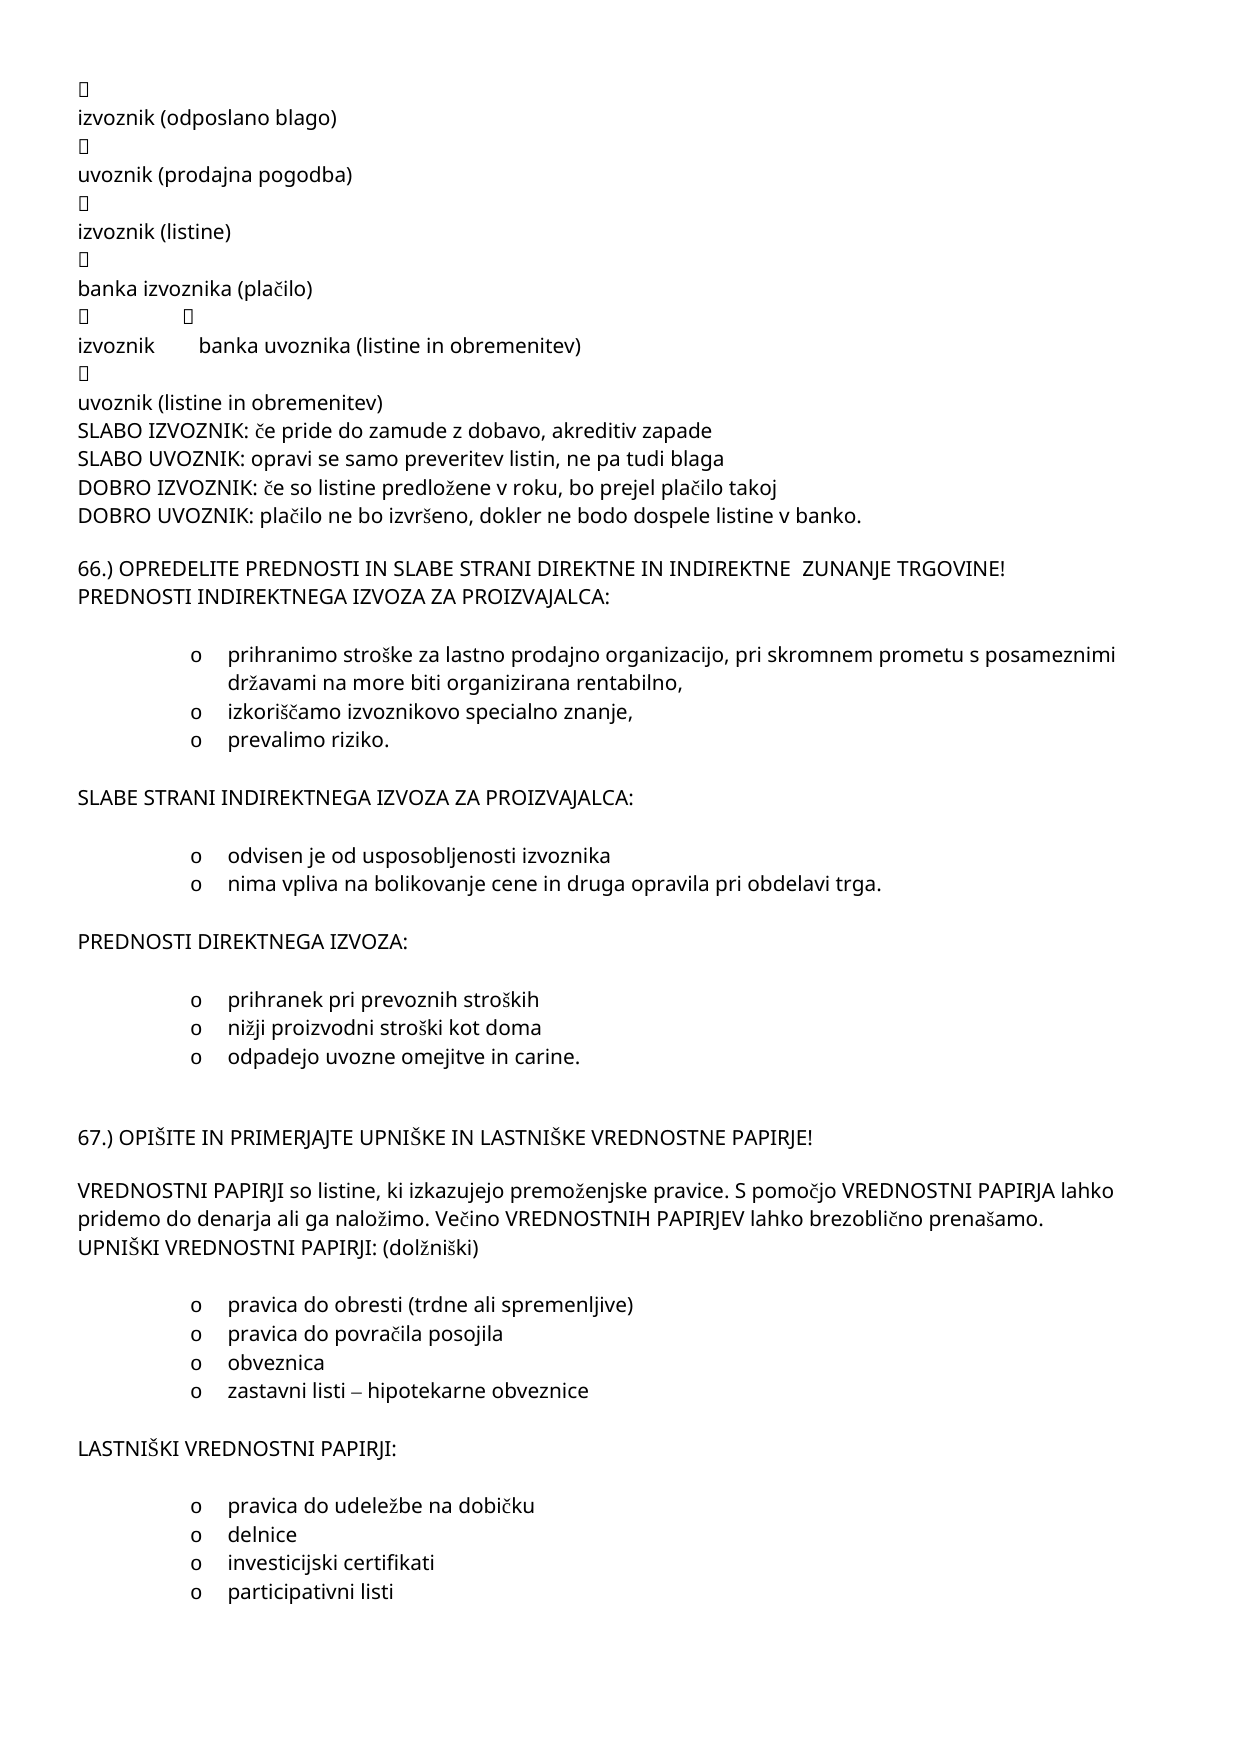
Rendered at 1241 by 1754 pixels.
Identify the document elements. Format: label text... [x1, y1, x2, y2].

list pravica do povračila posojila [190, 1319, 1169, 1348]
text SLABO UVOZNIK: opravi se samo preveritev listin, ne pa tudi blaga [77, 444, 1169, 473]
list nižji proizvodni stroški kot doma [190, 1013, 1169, 1042]
text 66.) OPREDELITE PREDNOSTI IN SLABE STRANI DIREKTNE IN INDIREKTNE ZUNANJE TRGOVINE! [77, 554, 1169, 582]
text  [77, 189, 1169, 217]
text SLABE STRANI INDIREKTNEGA IZVOZA ZA PROIZVAJALCA: [77, 783, 1169, 812]
text  [77, 246, 1169, 274]
text  [77, 75, 1169, 103]
text SLABO IZVOZNIK: če pride do zamude z dobavo, akreditiv zapade [77, 416, 1169, 444]
text UPNIŠKI VREDNOSTNI PAPIRJI: (dolžniški) [77, 1233, 1169, 1261]
list odvisen je od usposobljenosti izvoznika [190, 841, 1169, 869]
text 67.) OPIŠITE IN PRIMERJAJTE UPNIŠKE IN LASTNIŠKE VREDNOSTNE PAPIRJE! [77, 1123, 1169, 1152]
text LASTNIŠKI VREDNOSTNI PAPIRJI: [77, 1434, 1169, 1462]
list izkoriščamo izvoznikovo specialno znanje, [190, 697, 1169, 726]
list obveznica [190, 1348, 1169, 1376]
list pravica do udeležbe na dobičku [190, 1491, 1169, 1520]
list prihranimo stroške za lastno prodajno organizacijo, pri skromnem prometu s posameznimi državami na more biti organizirana rentabilno, [190, 640, 1169, 697]
text DOBRO IZVOZNIK: če so listine predložene v roku, bo prejel plačilo takoj [77, 473, 1169, 501]
text   [77, 302, 1169, 331]
text  [77, 359, 1169, 388]
text izvoznik (listine) [77, 217, 1169, 246]
list zastavni listi – hipotekarne obveznice [190, 1376, 1169, 1405]
list pravica do obresti (trdne ali spremenljive) [190, 1291, 1169, 1319]
list delnice [190, 1520, 1169, 1548]
text  [77, 132, 1169, 160]
text PREDNOSTI DIREKTNEGA IZVOZA: [77, 927, 1169, 956]
text VREDNOSTNI PAPIRJI so listine, ki izkazujejo premoženjske pravice. S pomočjo VREDNOSTNI PAPIRJA lahko pridemo do denarja ali ga naložimo. Večino VREDNOSTNIH PAPIRJEV lahko brezoblično prenašamo. [77, 1176, 1169, 1233]
text banka izvoznika (plačilo) [77, 274, 1169, 302]
list odpadejo uvozne omejitve in carine. [190, 1042, 1169, 1094]
list nima vpliva na bolikovanje cene in druga opravila pri obdelavi trga. [190, 869, 1169, 898]
text izvoznik banka uvoznika (listine in obremenitev) [77, 331, 1169, 359]
text PREDNOSTI INDIREKTNEGA IZVOZA ZA PROIZVAJALCA: [77, 582, 1169, 611]
list prihranek pri prevoznih stroških [190, 985, 1169, 1013]
list prevalimo riziko. [190, 726, 1169, 754]
list investicijski certifikati [190, 1548, 1169, 1577]
text uvoznik (prodajna pogodba) [77, 160, 1169, 189]
text uvoznik (listine in obremenitev) [77, 388, 1169, 416]
text DOBRO UVOZNIK: plačilo ne bo izvršeno, dokler ne bodo dospele listine v banko. [77, 501, 1169, 554]
text izvoznik (odposlano blago) [77, 103, 1169, 132]
list participativni listi [190, 1577, 1169, 1606]
